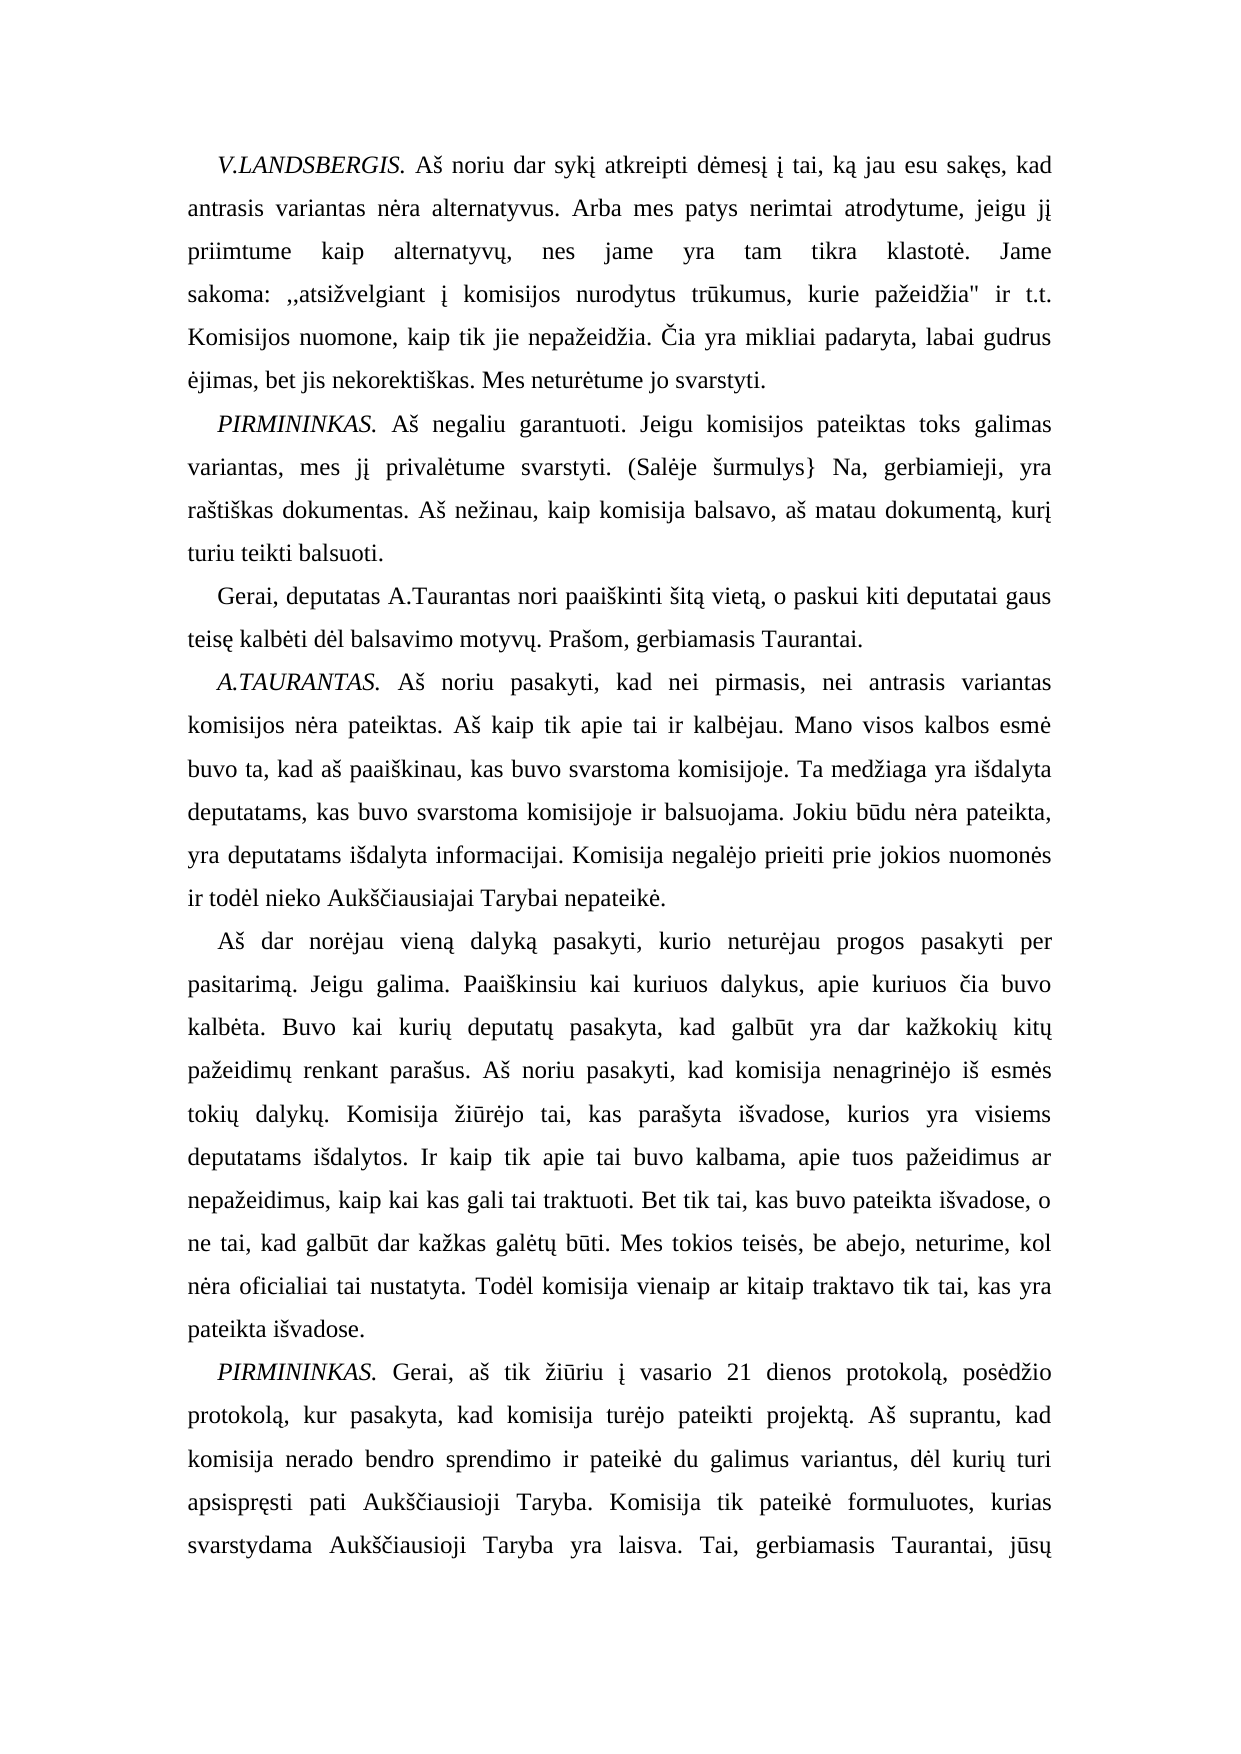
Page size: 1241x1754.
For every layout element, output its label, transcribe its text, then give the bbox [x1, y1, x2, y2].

text V.LANDSBERGIS. Aš noriu dar sykį atkreipti dėmesį į tai, ką jau esu sakęs, kad antrasis variantas nėra alternatyvus. Arba mes patys nerimtai atrodytume, jeigu jį priimtume kaip alternatyvų, nes jame yra tam tikra klastotė. Jame sakoma: ,,atsižvelgiant į komisijos nurodytus trūkumus, kurie pažeidžia" ir t.t. Komisijos nuomone, kaip tik jie nepažeidžia. Čia yra mikliai padaryta, labai gudrus ėjimas, bet jis nekorektiškas. Mes neturėtume jo svarstyti. [187, 150, 1053, 394]
text A.TAURANTAS. Aš noriu pasakyti, kad nei pirmasis, nei antrasis variantas komisijos nėra pateiktas. Aš kaip tik apie tai ir kalbėjau. Mano visos kalbos esmė buvo ta, kad aš paaiškinau, kas buvo svarstoma komisijoje. Ta medžiaga yra išdalyta deputatams, kas buvo svarstoma komisijoje ir balsuojama. Jokiu būdu nėra pateikta, yra deputatams išdalyta informacijai. Komisija negalėjo prieiti prie jokios nuomonės ir todėl nieko Aukščiausiajai Tarybai nepateikė. [187, 667, 1053, 912]
text Aš dar norėjau vieną dalyką pasakyti, kurio neturėjau progos pasakyti per pasitarimą. Jeigu galima. Paaiškinsiu kai kuriuos dalykus, apie kuriuos čia buvo kalbėta. Buvo kai kurių deputatų pasakyta, kad galbūt yra dar kažkokių kitų pažeidimų renkant parašus. Aš noriu pasakyti, kad komisija nenagrinėjo iš esmės tokių dalykų. Komisija žiūrėjo tai, kas parašyta išvadose, kurios yra visiems deputatams išdalytos. Ir kaip tik apie tai buvo kalbama, apie tuos pažeidimus ar nepažeidimus, kaip kai kas gali tai traktuoti. Bet tik tai, kas buvo pateikta išvadose, o ne tai, kad galbūt dar kažkas galėtų būti. Mes tokios teisės, be abejo, neturime, kol nėra oficialiai tai nustatyta. Todėl komisija vienaip ar kitaip traktavo tik tai, kas yra pateikta išvadose. [187, 926, 1053, 1343]
text PIRMININKAS. Aš negaliu garantuoti. Jeigu komisijos pateiktas toks galimas variantas, mes jį privalėtume svarstyti. (Salėje šurmulys} Na, gerbiamieji, yra raštiškas dokumentas. Aš nežinau, kaip komisija balsavo, aš matau dokumentą, kurį turiu teikti balsuoti. [187, 409, 1053, 567]
text Gerai, deputatas A.Taurantas nori paaiškinti šitą vietą, o paskui kiti deputatai gaus teisę kalbėti dėl balsavimo motyvų. Prašom, gerbiamasis Taurantai. [187, 581, 1053, 653]
text PIRMININKAS. Gerai, aš tik žiūriu į vasario 21 dienos protokolą, posėdžio protokolą, kur pasakyta, kad komisija turėjo pateikti projektą. Aš suprantu, kad komisija nerado bendro sprendimo ir pateikė du galimus variantus, dėl kurių turi apsispręsti pati Aukščiausioji Taryba. Komisija tik pateikė formuluotes, kurias svarstydama Aukščiausioji Taryba yra laisva. Tai, gerbiamasis Taurantai, jūsų [187, 1357, 1053, 1559]
